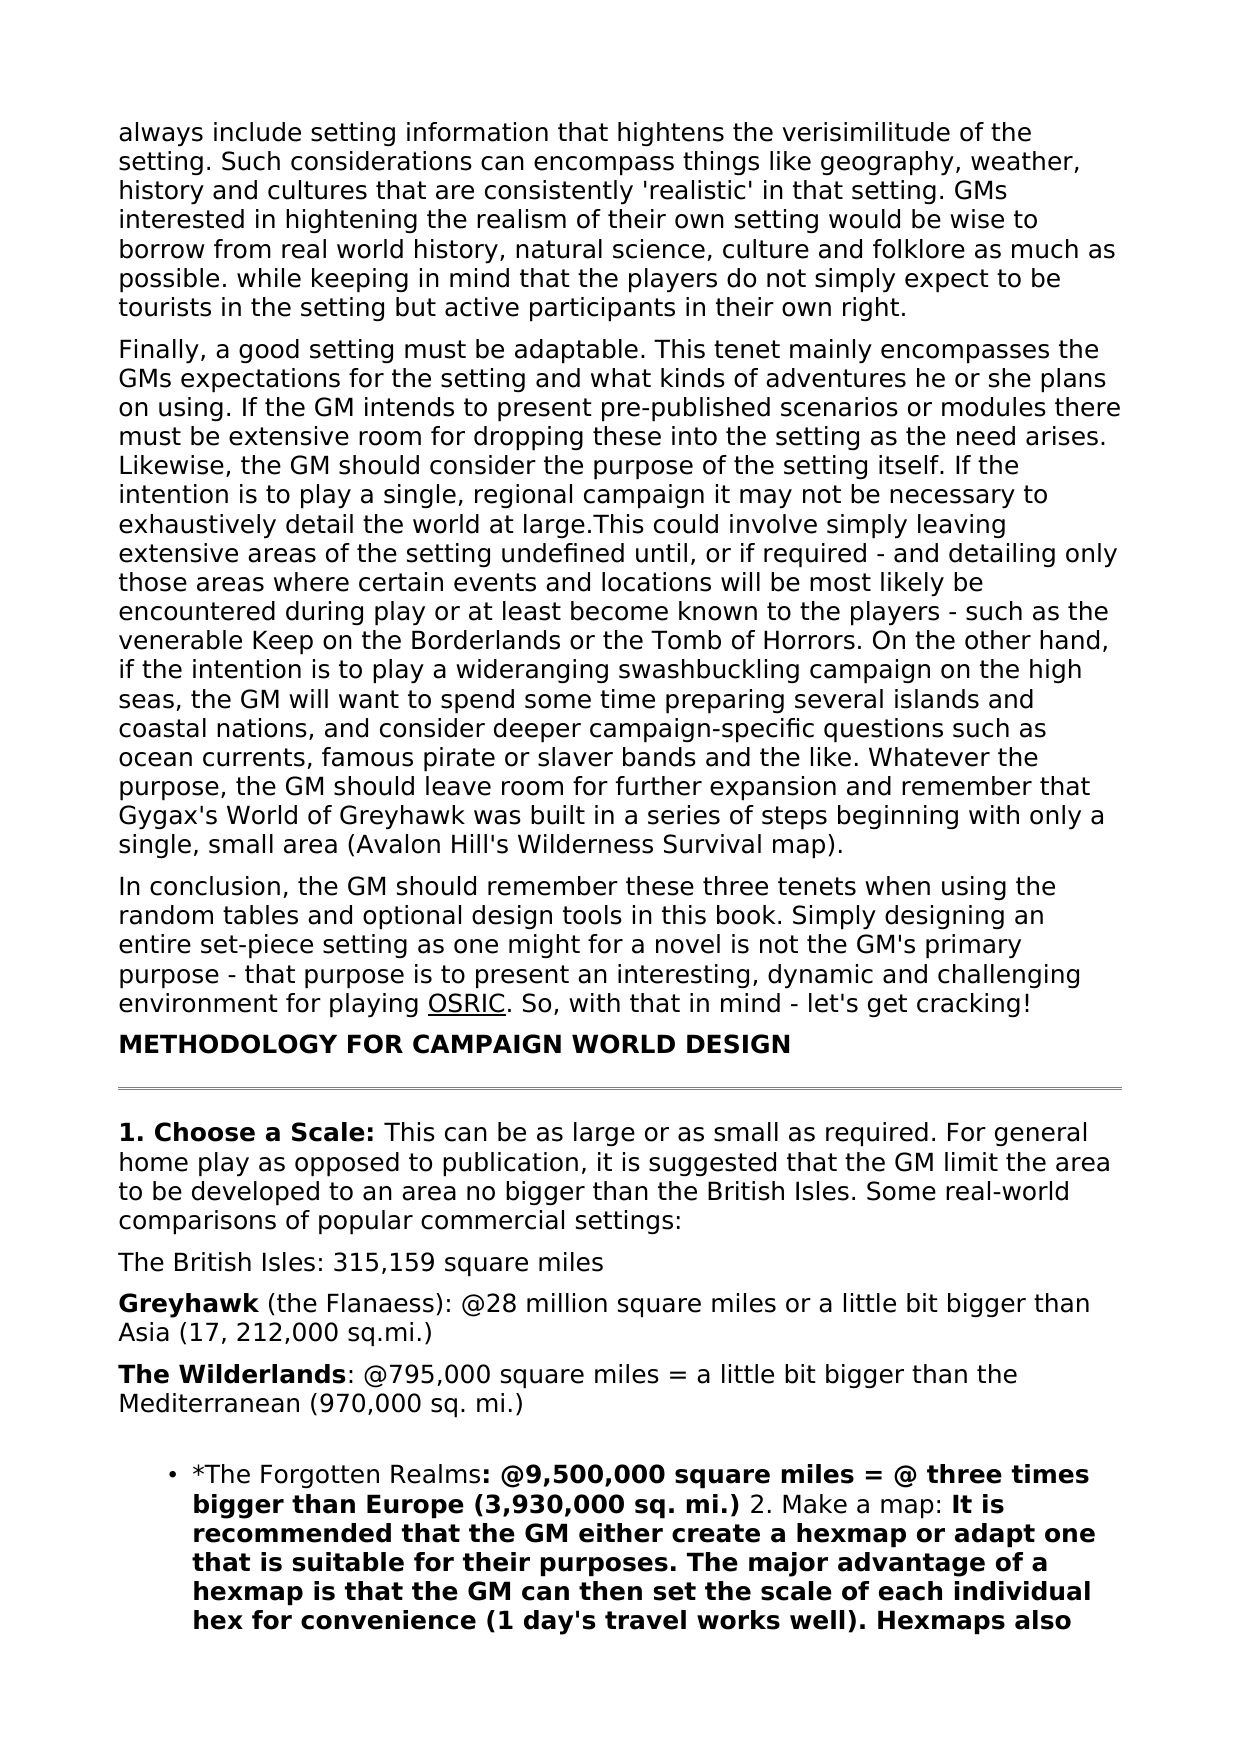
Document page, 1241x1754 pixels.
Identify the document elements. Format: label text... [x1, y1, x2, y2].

text METHODOLOGY FOR CAMPAIGN WORLD DESIGN [118, 1031, 1122, 1060]
text In conclusion, the GM should remember these three tenets when using the random tables and optional design tools in this book. Simply designing an entire set-piece setting as one might for a novel is not the GM's primary purpose - that purpose is to present an interesting, dynamic and challenging environment for playing OSRIC. So, with that in mind - let's get cracking! [118, 872, 1122, 1018]
text Finally, a good setting must be adaptable. This tenet mainly encompasses the GMs expectations for the setting and what kinds of adventures he or she plans on using. If the GM intends to present pre-published scenarios or modules there must be extensive room for dropping these into the setting as the need arises. Likewise, the GM should consider the purpose of the setting itself. If the intention is to play a single, regional campaign it may not be necessary to exhaustively detail the world at large.This could involve simply leaving extensive areas of the setting undefined until, or if required - and detailing only those areas where certain events and locations will be most likely be encountered during play or at least become known to the players - such as the venerable Keep on the Borderlands or the Tomb of Horrors. On the other hand, if the intention is to play a wideranging swashbuckling campaign on the high seas, the GM will want to spend some time preparing several islands and coastal nations, and consider deeper campaign-specific questions such as ocean currents, famous pirate or slaver bands and the like. Whatever the purpose, the GM should leave room for further expansion and remember that Gygax's World of Greyhawk was built in a series of steps beginning with only a single, small area (Avalon Hill's Wilderness Survival map). [118, 335, 1122, 860]
text 1. Choose a Scale: This can be as large or as small as required. For general home play as opposed to publication, it is suggested that the GM limit the area to be developed to an area no bigger than the British Isles. Some real-world comparisons of popular commercial settings: [118, 1119, 1122, 1235]
list *The Forgotten Realms: @9,500,000 square miles = @ three times bigger than Europe (3,930,000 sq. mi.) 2. Make a map: It is recommended that the GM either create a hexmap or adapt one that is suitable for their purposes. The major advantage of a hexmap is that the GM can then set the scale of each individual hex for convenience (1 day's travel works well). Hexmaps also [177, 1461, 1122, 1636]
text always include setting information that hightens the verisimilitude of the setting. Such considerations can encompass things like geography, weather, history and cultures that are consistently 'realistic' in that setting. GMs interested in hightening the realism of their own setting would be wise to borrow from real world history, natural science, culture and folklore as much as possible. while keeping in mind that the players do not simply expect to be tourists in the setting but active participants in their own right. [118, 118, 1122, 322]
text Greyhawk (the Flanaess): @28 million square miles or a little bit bigger than Asia (17, 212,000 sq.mi.) [118, 1289, 1122, 1348]
text The British Isles: 315,159 square miles [118, 1248, 1122, 1277]
text The Wilderlands: @795,000 square miles = a little bit bigger than the Mediterranean (970,000 sq. mi.) [118, 1360, 1122, 1419]
